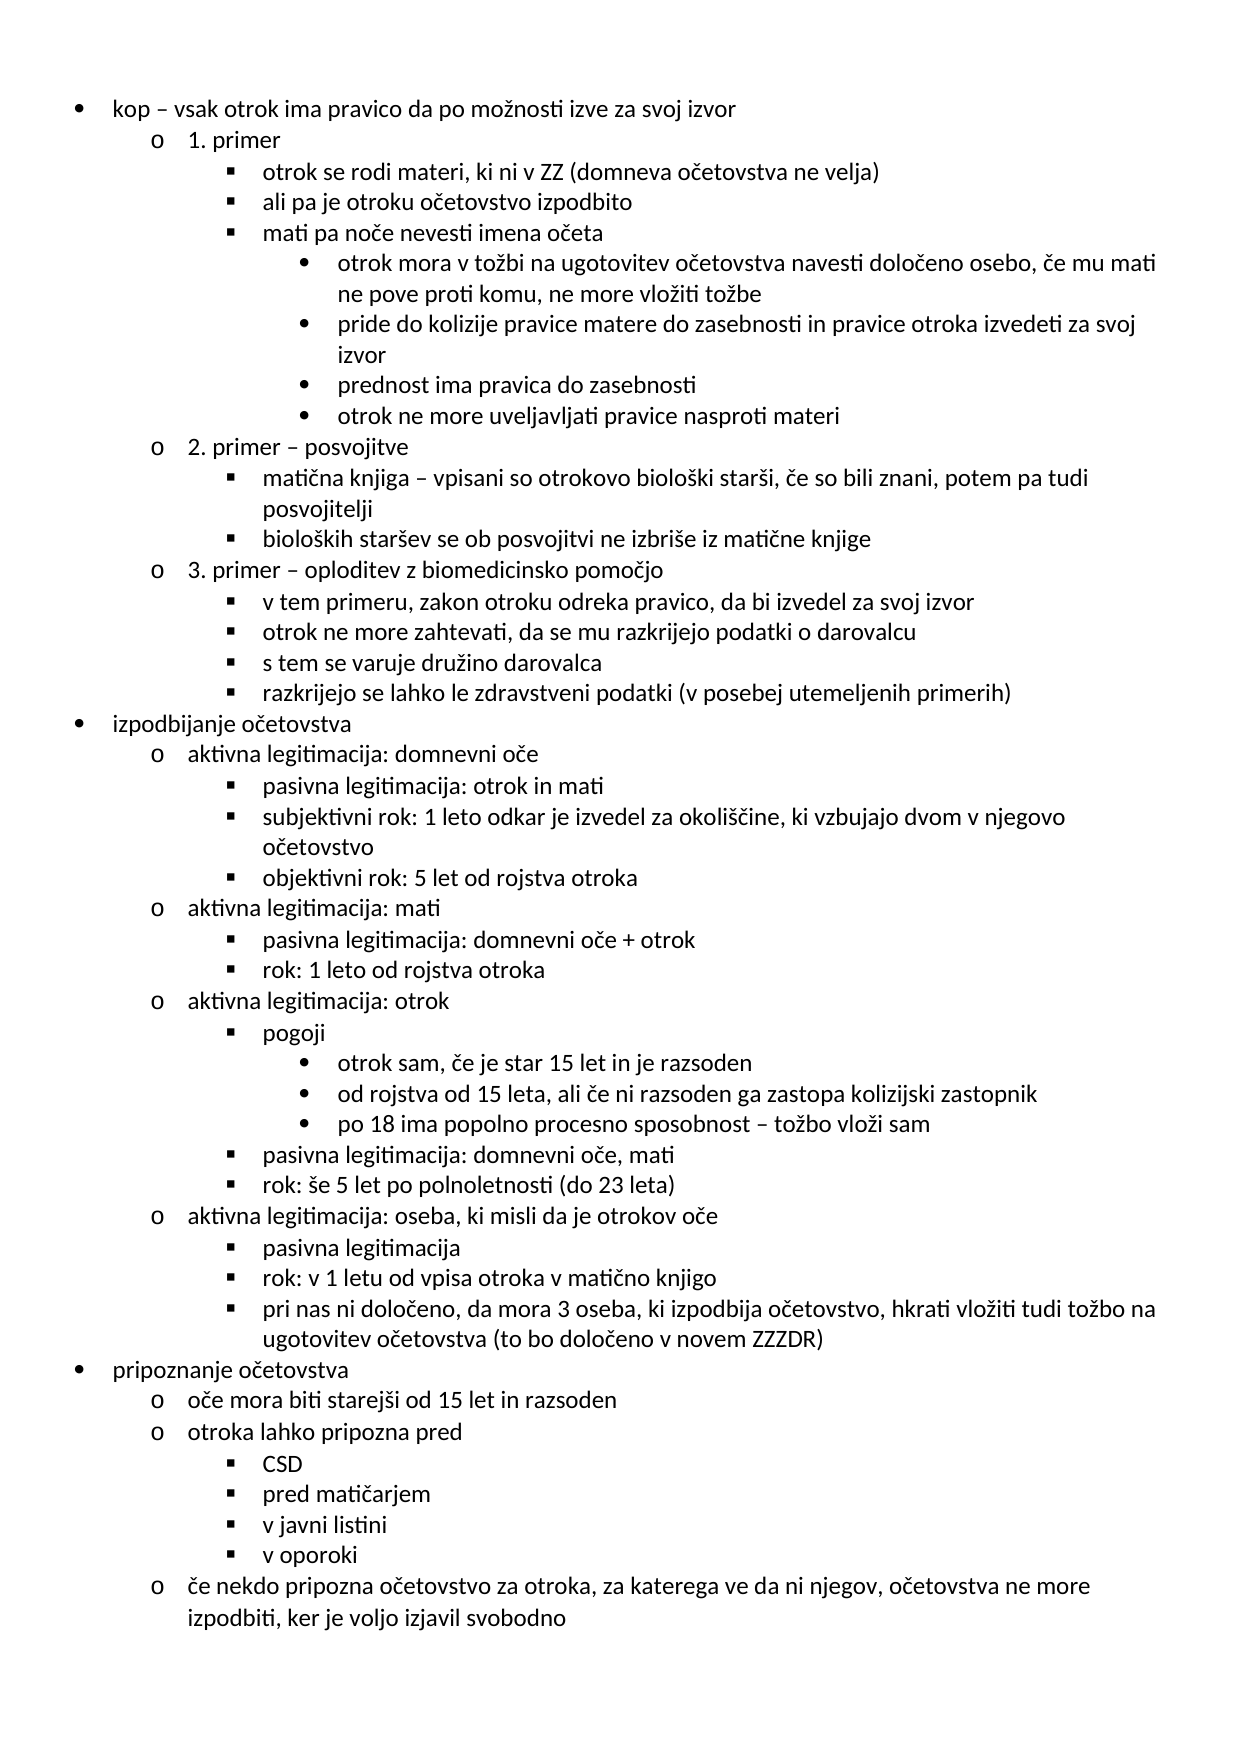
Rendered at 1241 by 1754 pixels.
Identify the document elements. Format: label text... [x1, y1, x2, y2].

list oče mora biti starejši od 15 let in razsoden [150, 1384, 1162, 1416]
list rok: 1 leto od rojstva otroka [225, 954, 1162, 985]
list aktivna legitimacija: domnevni oče [150, 738, 1162, 770]
list v javni listini [225, 1509, 1162, 1539]
list pasivna legitimacija: domnevni oče + otrok [225, 924, 1162, 954]
list 2. primer – posvojitve [150, 431, 1162, 462]
list otroka lahko pripozna pred [150, 1416, 1162, 1448]
list v oporoki [225, 1539, 1162, 1570]
list pri nas ni določeno, da mora 3 oseba, ki izpodbija očetovstvo, hkrati vložiti tudi tožbo na ugotovitev očetovstva (to bo določeno v novem ZZZDR) [225, 1293, 1162, 1354]
list otrok sam, če je star 15 let in je razsoden [300, 1047, 1162, 1078]
list rok: v 1 letu od vpisa otroka v matično knjigo [225, 1262, 1162, 1293]
list 1. primer [150, 124, 1162, 156]
list subjektivni rok: 1 leto odkar je izvedel za okoliščine, ki vzbujajo dvom v njegovo očetovstvo [225, 801, 1162, 862]
list pasivna legitimacija: domnevni oče, mati [225, 1139, 1162, 1169]
list aktivna legitimacija: mati [150, 892, 1162, 924]
list od rojstva od 15 leta, ali če ni razsoden ga zastopa kolizijski zastopnik [300, 1078, 1162, 1108]
list ali pa je otroku očetovstvo izpodbito [225, 186, 1162, 217]
list CSD [225, 1448, 1162, 1478]
list kop – vsak otrok ima pravico da po možnosti izve za svoj izvor [75, 94, 1162, 124]
list s tem se varuje družino darovalca [225, 647, 1162, 677]
list otrok ne more uveljavljati pravice nasproti materi [300, 400, 1162, 431]
list pred matičarjem [225, 1478, 1162, 1509]
list pogoji [225, 1017, 1162, 1047]
list izpodbijanje očetovstva [75, 708, 1162, 738]
list po 18 ima popolno procesno sposobnost – tožbo vloži sam [300, 1108, 1162, 1139]
list prednost ima pravica do zasebnosti [300, 369, 1162, 400]
list objektivni rok: 5 let od rojstva otroka [225, 862, 1162, 892]
list mati pa noče nevesti imena očeta [225, 217, 1162, 247]
list otrok se rodi materi, ki ni v ZZ (domneva očetovstva ne velja) [225, 156, 1162, 186]
list pasivna legitimacija [225, 1232, 1162, 1262]
list aktivna legitimacija: otrok [150, 985, 1162, 1017]
list če nekdo pripozna očetovstvo za otroka, za katerega ve da ni njegov, očetovstva ne more izpodbiti, ker je voljo izjavil svobodno [150, 1570, 1162, 1632]
list 3. primer – oploditev z biomedicinsko pomočjo [150, 554, 1162, 586]
list otrok mora v tožbi na ugotovitev očetovstva navesti določeno osebo, če mu mati ne pove proti komu, ne more vložiti tožbe [300, 247, 1162, 308]
list pripoznanje očetovstva [75, 1354, 1162, 1384]
list pasivna legitimacija: otrok in mati [225, 770, 1162, 801]
list rok: še 5 let po polnoletnosti (do 23 leta) [225, 1169, 1162, 1200]
list pride do kolizije pravice matere do zasebnosti in pravice otroka izvedeti za svoj izvor [300, 308, 1162, 369]
list matična knjiga – vpisani so otrokovo biološki starši, če so bili znani, potem pa tudi posvojitelji [225, 462, 1162, 523]
list v tem primeru, zakon otroku odreka pravico, da bi izvedel za svoj izvor [225, 586, 1162, 616]
list razkrijejo se lahko le zdravstveni podatki (v posebej utemeljenih primerih) [225, 677, 1162, 708]
list bioloških staršev se ob posvojitvi ne izbriše iz matične knjige [225, 523, 1162, 554]
list otrok ne more zahtevati, da se mu razkrijejo podatki o darovalcu [225, 616, 1162, 647]
list aktivna legitimacija: oseba, ki misli da je otrokov oče [150, 1200, 1162, 1232]
